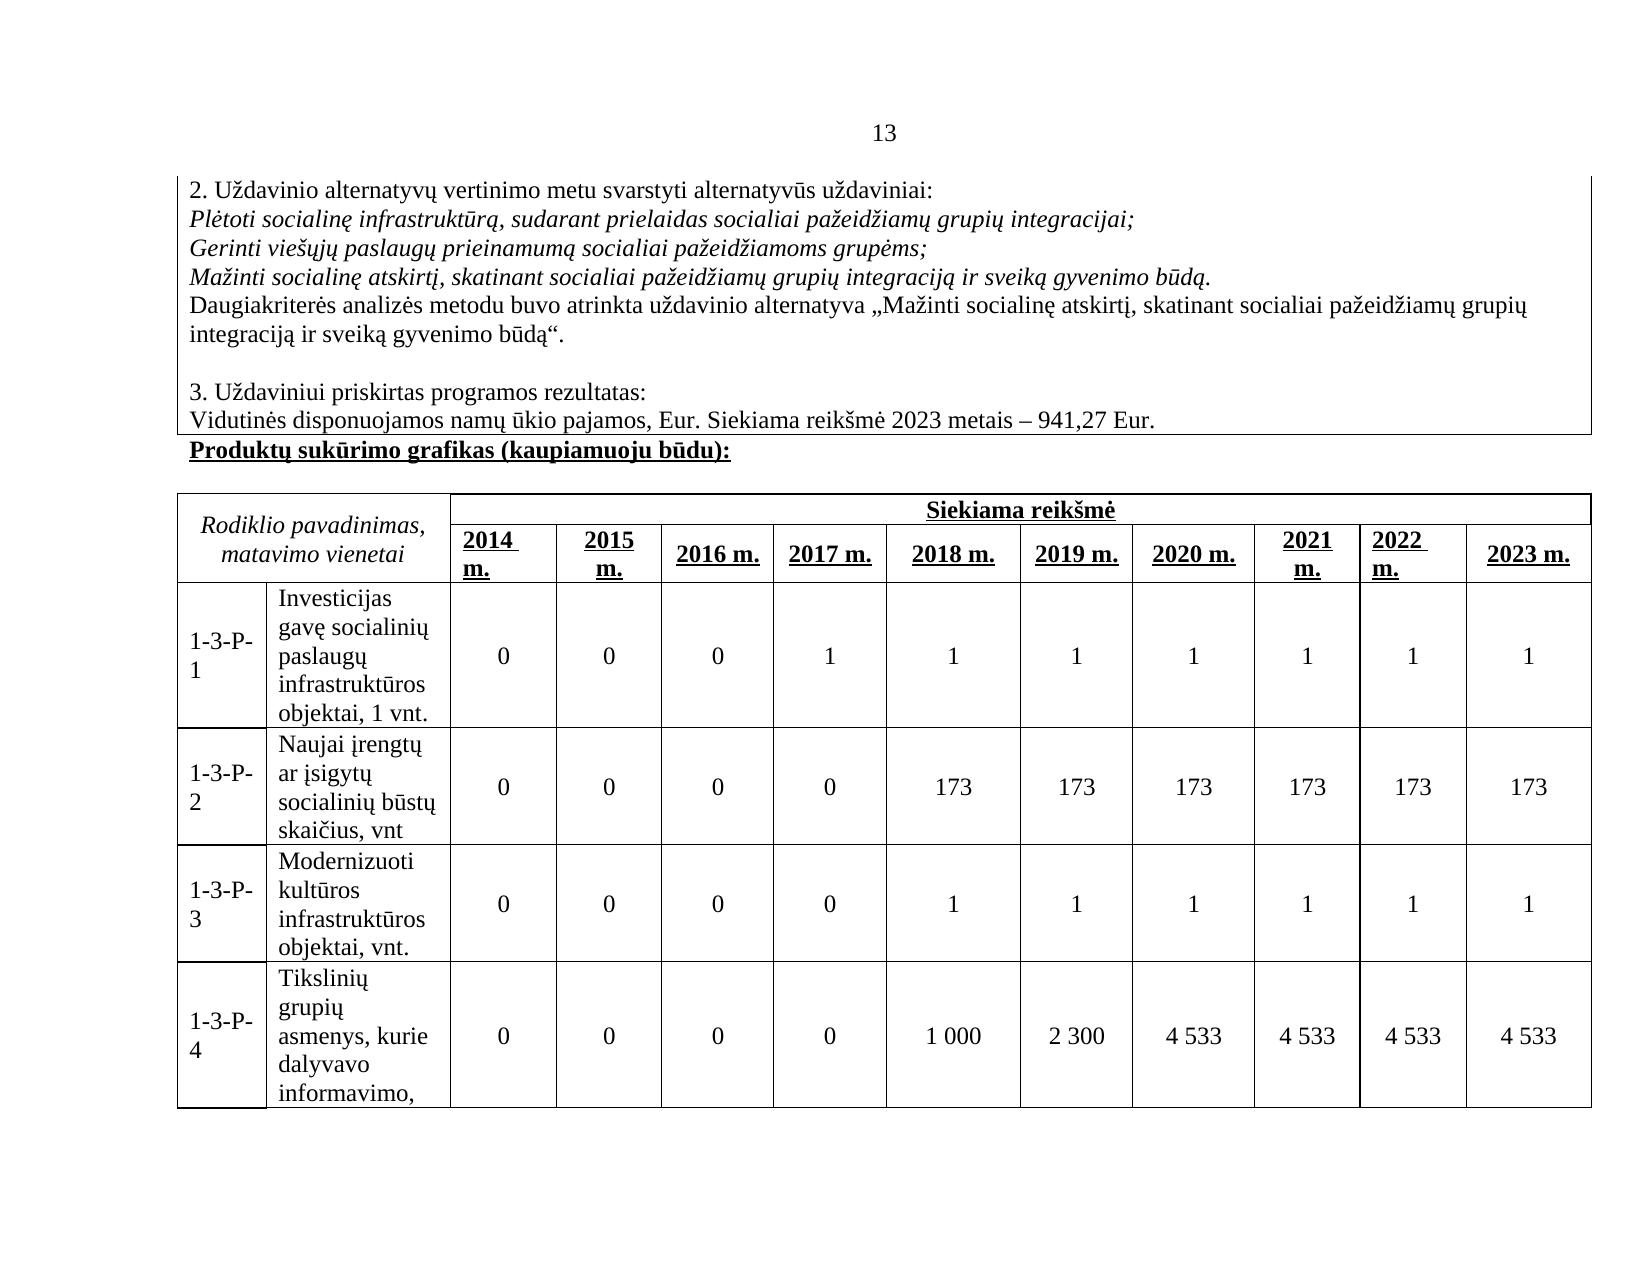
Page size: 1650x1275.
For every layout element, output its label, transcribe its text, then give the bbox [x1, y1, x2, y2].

table_cell 0 [557, 962, 661, 1107]
table_cell 1 [887, 845, 1020, 961]
table_cell 1-3-P-4 [178, 963, 266, 1107]
table_cell 0 [662, 583, 773, 727]
table_cell [1044, 464, 1149, 493]
table_cell 0 [774, 845, 886, 961]
table_cell Daugiakriterės analizės metodu buvo atrinkta uždavinio alternatyva „Mažinti socialinę atskirtį, skatinant socialiai pažeidžiamų grupių integraciją ir sveiką gyvenimo būdą“. [178, 291, 1591, 348]
table_cell 1-3-P-1 [178, 583, 266, 727]
table_cell 173 [1361, 728, 1466, 844]
table_cell 173 [1255, 728, 1359, 844]
table_cell Naujai įrengtų ar įsigytų socialinių būstų skaičius, vnt [267, 728, 450, 844]
table_cell 4 533 [1467, 962, 1591, 1107]
table_cell [178, 348, 1591, 377]
table_cell [177, 464, 266, 493]
table_cell 4 533 [1255, 962, 1359, 1107]
table_cell 2017 m. [774, 525, 886, 582]
table_cell 3. Uždaviniui priskirtas programos rezultatas: [178, 377, 1591, 406]
table_cell 0 [451, 962, 556, 1107]
table_cell 173 [1133, 728, 1254, 844]
table_cell 0 [662, 845, 773, 961]
table_cell [774, 464, 938, 493]
table_cell 1-3-P-2 [178, 729, 266, 844]
table_cell 2015 m. [557, 525, 661, 582]
table_cell [1149, 464, 1360, 493]
table_cell 1 [774, 583, 886, 727]
table_cell 1 [1361, 583, 1466, 727]
table_cell 2. Uždavinio alternatyvų vertinimo metu svarstyti alternatyvūs uždaviniai: [178, 176, 1591, 204]
table_cell 0 [662, 962, 773, 1107]
table_cell 2022 m. [1361, 525, 1466, 582]
table_cell [451, 464, 556, 493]
table_cell Rodiklio pavadinimas, matavimo vienetai [178, 494, 450, 582]
table_cell 0 [557, 845, 661, 961]
table_cell [295, 464, 451, 493]
table_cell [662, 464, 774, 493]
table_cell 0 [451, 845, 556, 961]
table_cell 2018 m. [887, 525, 1020, 582]
table_cell 0 [662, 728, 773, 844]
table_cell Vidutinės disponuojamos namų ūkio pajamos, Eur. Siekiama reikšmė 2023 metais – 941,27 Eur. [178, 406, 1591, 434]
table_cell 2021 m. [1255, 525, 1359, 582]
table_cell Modernizuoti kultūros infrastruktūros objektai, vnt. [267, 845, 450, 961]
table_cell 1 [1361, 845, 1466, 961]
table_cell 1 [1255, 583, 1359, 727]
table_cell 2014 m. [451, 525, 556, 582]
table_cell 173 [1021, 728, 1132, 844]
table_cell 2016 m. [662, 525, 773, 582]
table_cell 0 [774, 962, 886, 1107]
table_cell 4 533 [1361, 962, 1466, 1107]
table_cell Gerinti viešųjų paslaugų prieinamumą socialiai pažeidžiamoms grupėms; [178, 233, 1591, 262]
table_cell 1 000 [887, 962, 1020, 1107]
table_cell 0 [774, 728, 886, 844]
table_cell 173 [1467, 728, 1591, 844]
table_cell 1 [1467, 583, 1591, 727]
table_cell [938, 464, 1043, 493]
table_cell Plėtoti socialinę infrastruktūrą, sudarant prielaidas socialiai pažeidžiamų grupių integracijai; [178, 204, 1591, 233]
table_cell 173 [887, 728, 1020, 844]
table_cell 4 533 [1133, 962, 1254, 1107]
table_cell [556, 464, 662, 493]
table_cell 2023 m. [1467, 525, 1591, 582]
table_cell 0 [451, 583, 556, 727]
table_cell 2020 m. [1133, 525, 1254, 582]
table_cell 1-3-P-3 [178, 846, 266, 961]
table_cell 1 [1021, 583, 1132, 727]
table_cell 2 300 [1021, 962, 1132, 1107]
table_cell Produktų sukūrimo grafikas (kaupiamuoju būdu): [177, 435, 1591, 464]
table_cell Tikslinių grupių asmenys, kurie dalyvavo informavimo, [267, 962, 450, 1107]
table_cell [1466, 464, 1591, 493]
table_cell 1 [1255, 845, 1359, 961]
table_cell 0 [557, 728, 661, 844]
table_cell 0 [557, 583, 661, 727]
table_cell [1360, 464, 1466, 493]
table_cell 1 [1467, 845, 1591, 961]
table_cell 1 [1021, 845, 1132, 961]
table_cell 1 [1133, 583, 1254, 727]
table_cell [266, 464, 294, 493]
table_cell 1 [887, 583, 1020, 727]
table_cell 0 [451, 728, 556, 844]
table_cell Mažinti socialinę atskirtį, skatinant socialiai pažeidžiamų grupių integraciją ir sveiką gyvenimo būdą. [178, 262, 1591, 291]
table_cell Siekiama reikšmė [451, 495, 1590, 524]
table_cell Investicijas gavę socialinių paslaugų infrastruktūros objektai, 1 vnt. [267, 583, 450, 727]
table_cell 2019 m. [1021, 525, 1132, 582]
table_cell 1 [1133, 845, 1254, 961]
